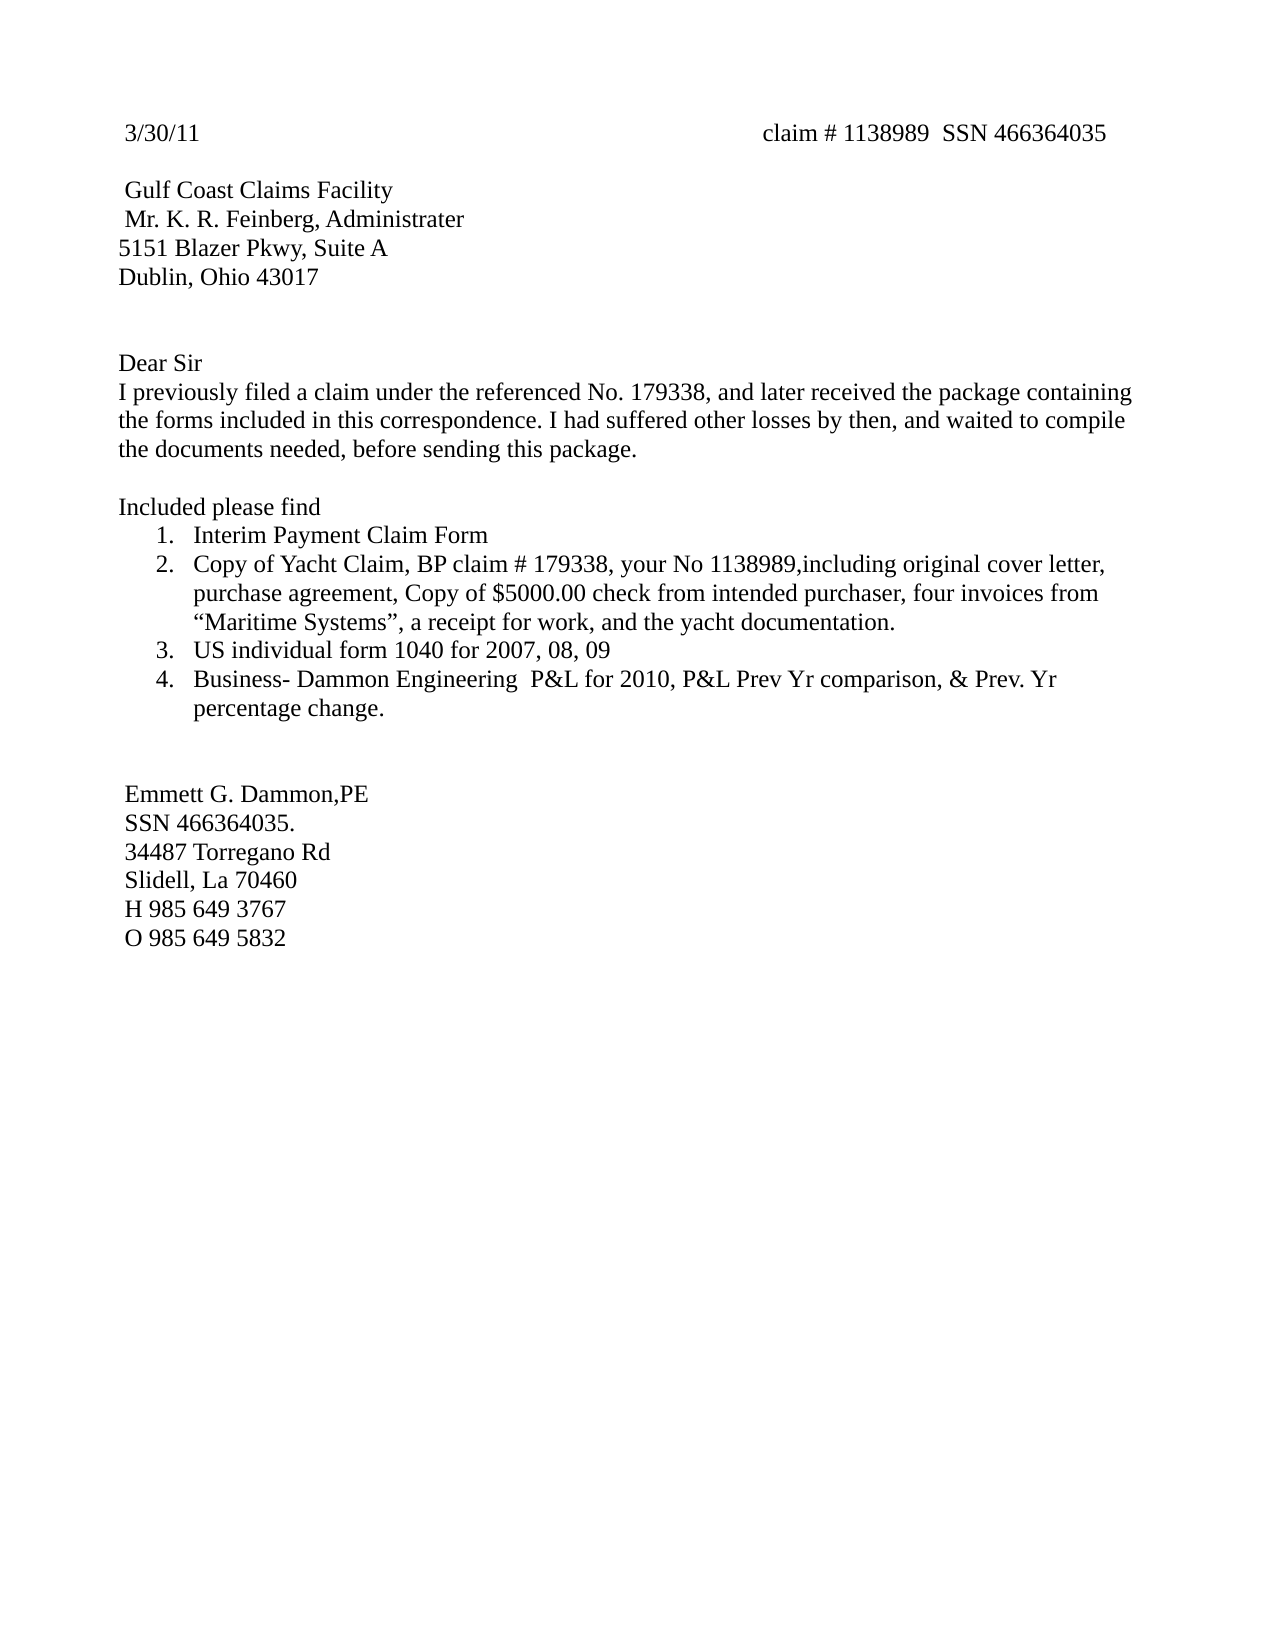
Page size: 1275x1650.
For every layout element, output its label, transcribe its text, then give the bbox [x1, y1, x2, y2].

text Gulf Coast Claims Facility [118, 176, 1157, 204]
text Mr. K. R. Feinberg, Administrater [118, 204, 1157, 233]
text Included please find [118, 492, 1157, 521]
list Business- Dammon Engineering P&L for 2010, P&L Prev Yr comparison, & Prev. Yr percentage change. [156, 664, 1157, 722]
list Interim Payment Claim Form [156, 521, 1157, 549]
text O 985 649 5832 [118, 923, 1157, 952]
list US individual form 1040 for 2007, 08, 09 [156, 636, 1157, 664]
text Dear Sir [118, 348, 1157, 377]
text Emmett G. Dammon,PE [118, 779, 1157, 808]
text Slidell, La 70460 [118, 866, 1157, 894]
text 5151 Blazer Pkwy, Suite A [118, 233, 1157, 262]
list Copy of Yacht Claim, BP claim # 179338, your No 1138989,including original cover letter, purchase agreement, Copy of $5000.00 check from intended purchaser, four invoices from “Maritime Systems”, a receipt for work, and the yacht documentation. [156, 549, 1157, 636]
text Dublin, Ohio 43017 [118, 262, 1157, 291]
text 34487 Torregano Rd [118, 837, 1157, 866]
text I previously filed a claim under the referenced No. 179338, and later received the package containing the forms included in this correspondence. I had suffered other losses by then, and waited to compile the documents needed, before sending this package. [118, 377, 1157, 463]
text SSN 466364035. [118, 808, 1157, 837]
text 3/30/11 claim # 1138989 SSN 466364035 [118, 118, 1157, 147]
text H 985 649 3767 [118, 894, 1157, 923]
